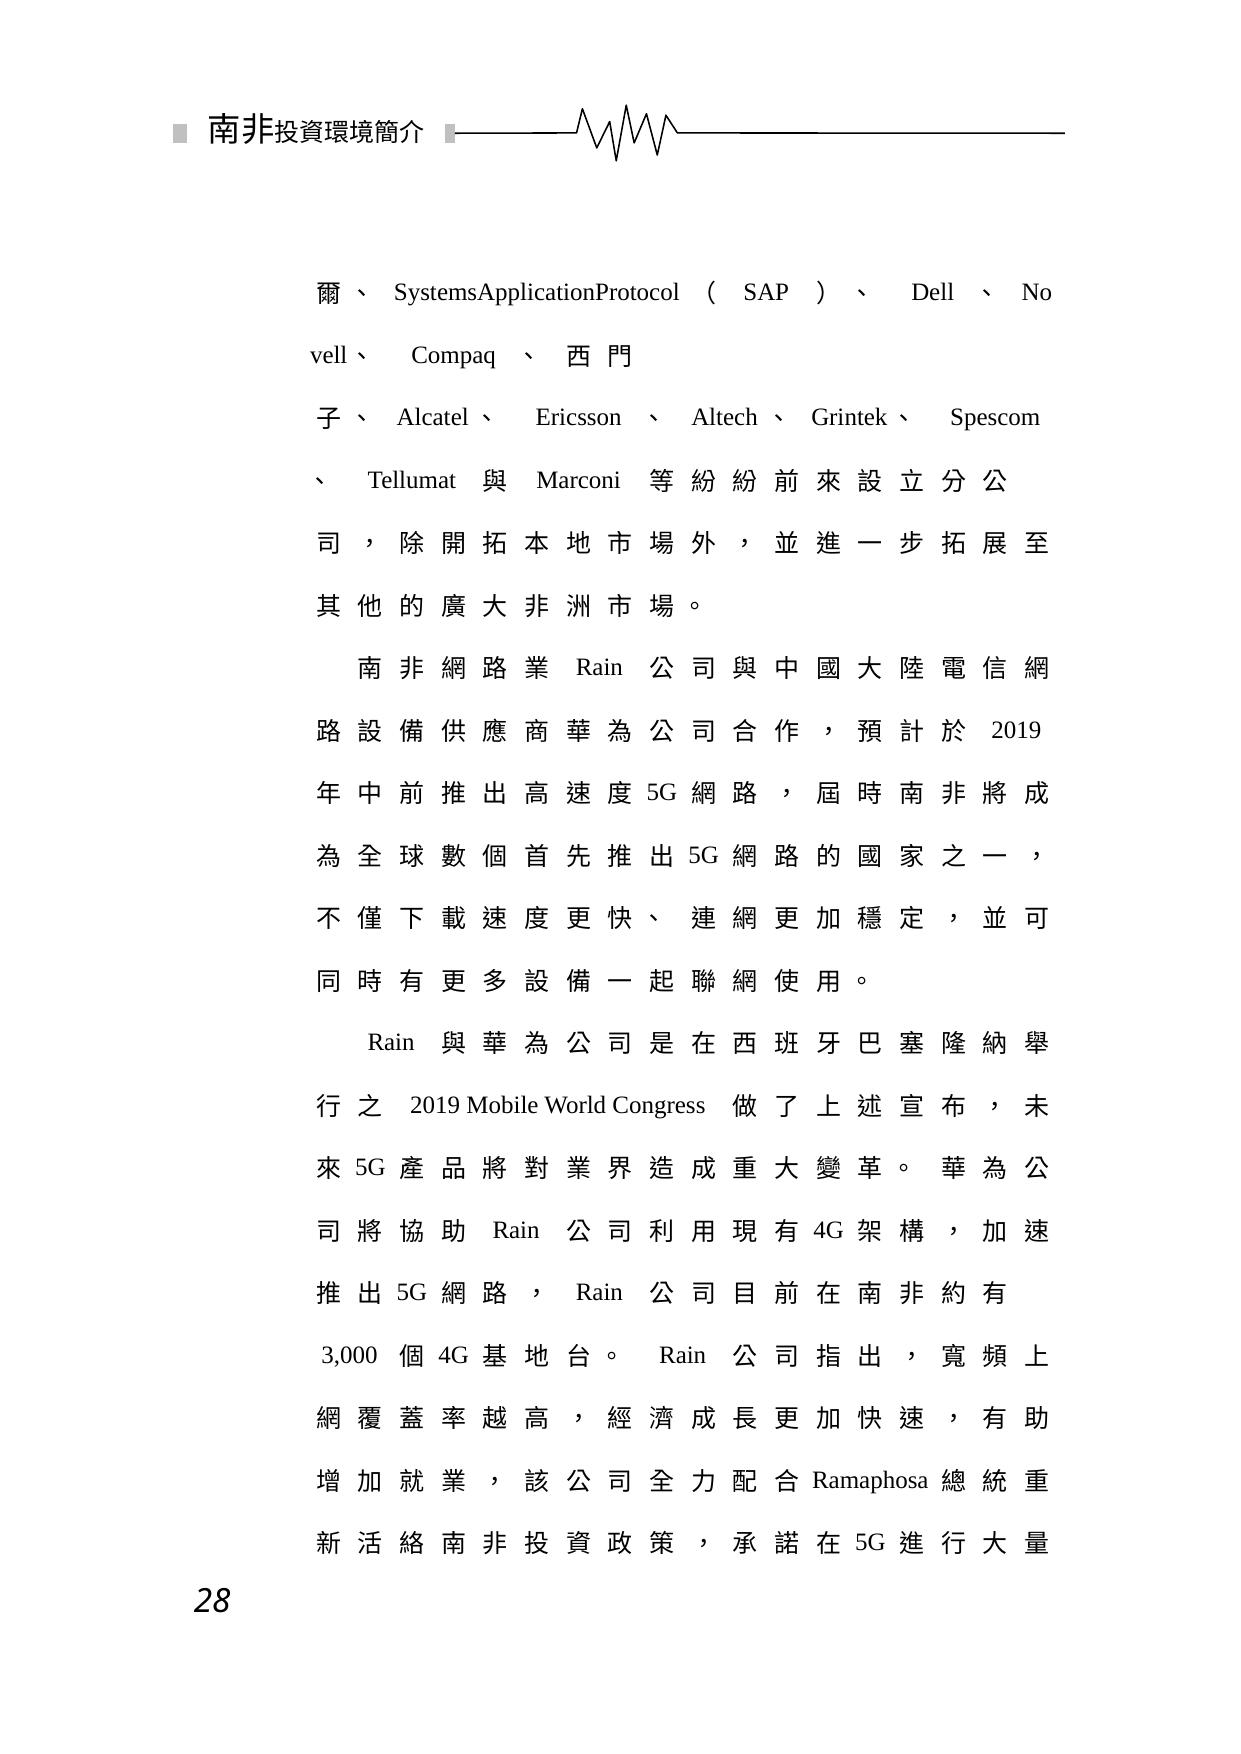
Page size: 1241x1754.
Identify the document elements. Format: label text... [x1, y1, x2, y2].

text Rain與華為公司是在西班牙巴塞隆納舉行之2019 Mobile World Congress做了上述宣布，未來5G產品將對業界造成重大變革。華為公司將協助Rain公司利用現有4G架構，加速推出5G網路，Rain公司目前在南非約有3,000個4G基地台。Rain公司指出，寬頻上網覆蓋率越高，經濟成長更加快速，有助增加就業，該公司全力配合Ramaphosa總統重新活絡南非投資政策，承諾在5G進行大量 [281, 1000, 1058, 1563]
text 南非網路業Rain公司與中國大陸電信網路設備供應商華為公司合作，預計於2019年中前推出高速度5G網路，屆時南非將成為全球數個首先推出5G網路的國家之一，不僅下載速度更快、連網更加穩定，並可同時有更多設備一起聯網使用。 [281, 625, 1058, 1000]
text 爾、SystemsApplicationProtocol（SAP）、Dell、Novell、Compaq、西門子、Alcatel、Ericsson、Altech、Grintek、Spescom、Tellumat與Marconi等紛紛前來設立分公司，除開拓本地市場外，並進一步拓展至其他的廣大非洲市場。 [281, 250, 1058, 625]
